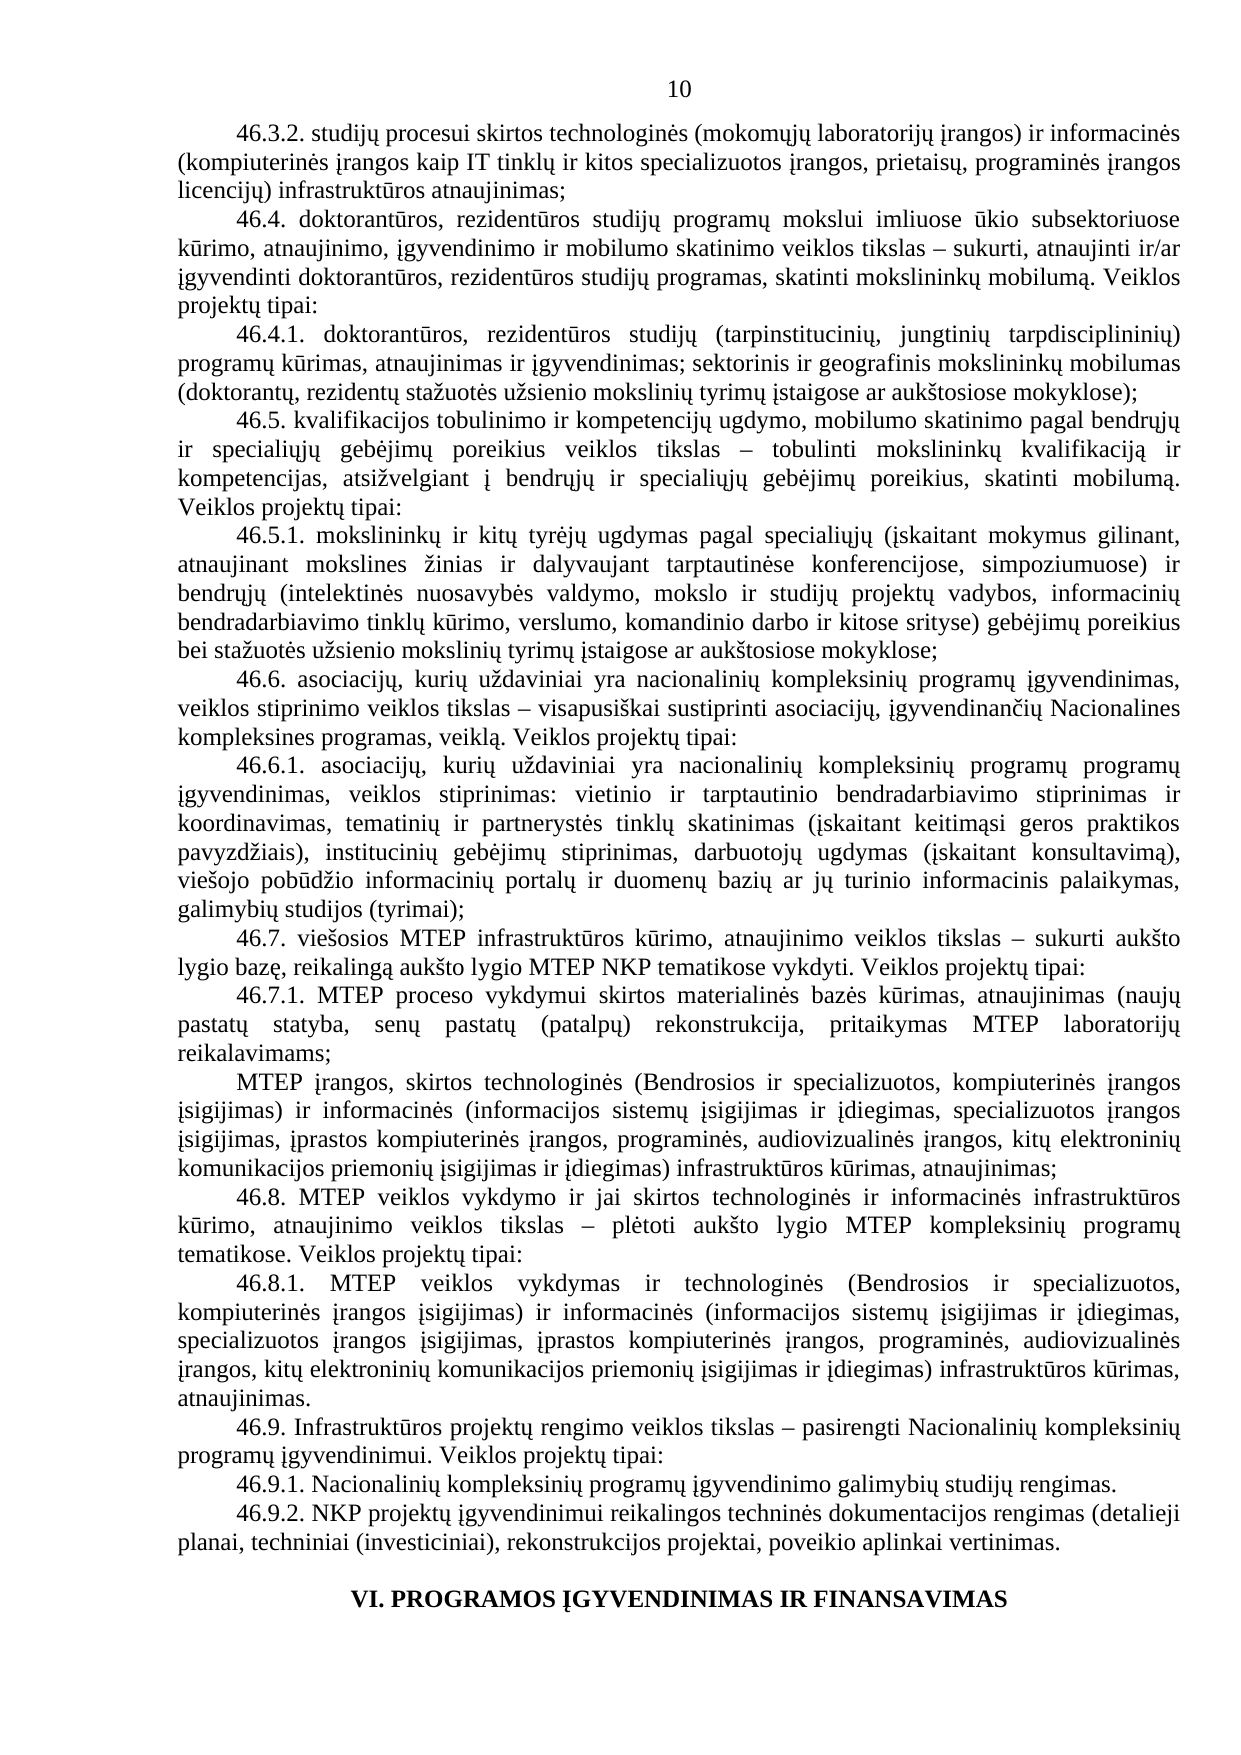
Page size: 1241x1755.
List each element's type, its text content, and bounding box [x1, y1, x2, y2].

text 46.4.1. doktorantūros, rezidentūros studijų (tarpinstitucinių, jungtinių tarpdisciplininių) programų kūrimas, atnaujinimas ir įgyvendinimas; sektorinis ir geografinis mokslininkų mobilumas (doktorantų, rezidentų stažuotės užsienio mokslinių tyrimų įstaigose ar aukštosiose mokyklose); [177, 319, 1181, 406]
text 46.7. viešosios MTEP infrastruktūros kūrimo, atnaujinimo veiklos tikslas – sukurti aukšto lygio bazę, reikalingą aukšto lygio MTEP NKP tematikose vykdyti. Veiklos projektų tipai: [177, 923, 1181, 981]
text MTEP įrangos, skirtos technologinės (Bendrosios ir specializuotos, kompiuterinės įrangos įsigijimas) ir informacinės (informacijos sistemų įsigijimas ir įdiegimas, specializuotos įrangos įsigijimas, įprastos kompiuterinės įrangos, programinės, audiovizualinės įrangos, kitų elektroninių komunikacijos priemonių įsigijimas ir įdiegimas) infrastruktūros kūrimas, atnaujinimas; [177, 1067, 1181, 1182]
text 46.5.1. mokslininkų ir kitų tyrėjų ugdymas pagal specialiųjų (įskaitant mokymus gilinant, atnaujinant mokslines žinias ir dalyvaujant tarptautinėse konferencijose, simpoziumuose) ir bendrųjų (intelektinės nuosavybės valdymo, mokslo ir studijų projektų vadybos, informacinių bendradarbiavimo tinklų kūrimo, verslumo, komandinio darbo ir kitose srityse) gebėjimų poreikius bei stažuotės užsienio mokslinių tyrimų įstaigose ar aukštosiose mokyklose; [177, 521, 1181, 664]
text 46.4. doktorantūros, rezidentūros studijų programų mokslui imliuose ūkio subsektoriuose kūrimo, atnaujinimo, įgyvendinimo ir mobilumo skatinimo veiklos tikslas – sukurti, atnaujinti ir/ar įgyvendinti doktorantūros, rezidentūros studijų programas, skatinti mokslininkų mobilumą. Veiklos projektų tipai: [177, 204, 1181, 319]
text 46.8.1. MTEP veiklos vykdymas ir technologinės (Bendrosios ir specializuotos, kompiuterinės įrangos įsigijimas) ir informacinės (informacijos sistemų įsigijimas ir įdiegimas, specializuotos įrangos įsigijimas, įprastos kompiuterinės įrangos, programinės, audiovizualinės įrangos, kitų elektroninių komunikacijos priemonių įsigijimas ir įdiegimas) infrastruktūros kūrimas, atnaujinimas. [177, 1268, 1181, 1412]
text 46.3.2. studijų procesui skirtos technologinės (mokomųjų laboratorijų įrangos) ir informacinės (kompiuterinės įrangos kaip IT tinklų ir kitos specializuotos įrangos, prietaisų, programinės įrangos licencijų) infrastruktūros atnaujinimas; [177, 118, 1181, 204]
text 46.9.1. Nacionalinių kompleksinių programų įgyvendinimo galimybių studijų rengimas. [177, 1469, 1181, 1498]
text 46.6. asociacijų, kurių uždaviniai yra nacionalinių kompleksinių programų įgyvendinimas, veiklos stiprinimo veiklos tikslas – visapusiškai sustiprinti asociacijų, įgyvendinančių Nacionalines kompleksines programas, veiklą. Veiklos projektų tipai: [177, 664, 1181, 751]
text 46.9. Infrastruktūros projektų rengimo veiklos tikslas – pasirengti Nacionalinių kompleksinių programų įgyvendinimui. Veiklos projektų tipai: [177, 1412, 1181, 1469]
text 46.7.1. MTEP proceso vykdymui skirtos materialinės bazės kūrimas, atnaujinimas (naujų pastatų statyba, senų pastatų (patalpų) rekonstrukcija, pritaikymas MTEP laboratorijų reikalavimams; [177, 981, 1181, 1067]
text 46.9.2. NKP projektų įgyvendinimui reikalingos techninės dokumentacijos rengimas (detalieji planai, techniniai (investiciniai), rekonstrukcijos projektai, poveikio aplinkai vertinimas. [177, 1498, 1181, 1556]
text 46.8. MTEP veiklos vykdymo ir jai skirtos technologinės ir informacinės infrastruktūros kūrimo, atnaujinimo veiklos tikslas – plėtoti aukšto lygio MTEP kompleksinių programų tematikose. Veiklos projektų tipai: [177, 1182, 1181, 1268]
text 46.5. kvalifikacijos tobulinimo ir kompetencijų ugdymo, mobilumo skatinimo pagal bendrųjų ir specialiųjų gebėjimų poreikius veiklos tikslas – tobulinti mokslininkų kvalifikaciją ir kompetencijas, atsižvelgiant į bendrųjų ir specialiųjų gebėjimų poreikius, skatinti mobilumą. Veiklos projektų tipai: [177, 406, 1181, 521]
text VI. PROGRAMOS ĮGYVENDINIMAS IR FINANSAVIMAS [177, 1584, 1181, 1613]
text 46.6.1. asociacijų, kurių uždaviniai yra nacionalinių kompleksinių programų programų įgyvendinimas, veiklos stiprinimas: vietinio ir tarptautinio bendradarbiavimo stiprinimas ir koordinavimas, tematinių ir partnerystės tinklų skatinimas (įskaitant keitimąsi geros praktikos pavyzdžiais), institucinių gebėjimų stiprinimas, darbuotojų ugdymas (įskaitant konsultavimą), viešojo pobūdžio informacinių portalų ir duomenų bazių ar jų turinio informacinis palaikymas, galimybių studijos (tyrimai); [177, 751, 1181, 923]
